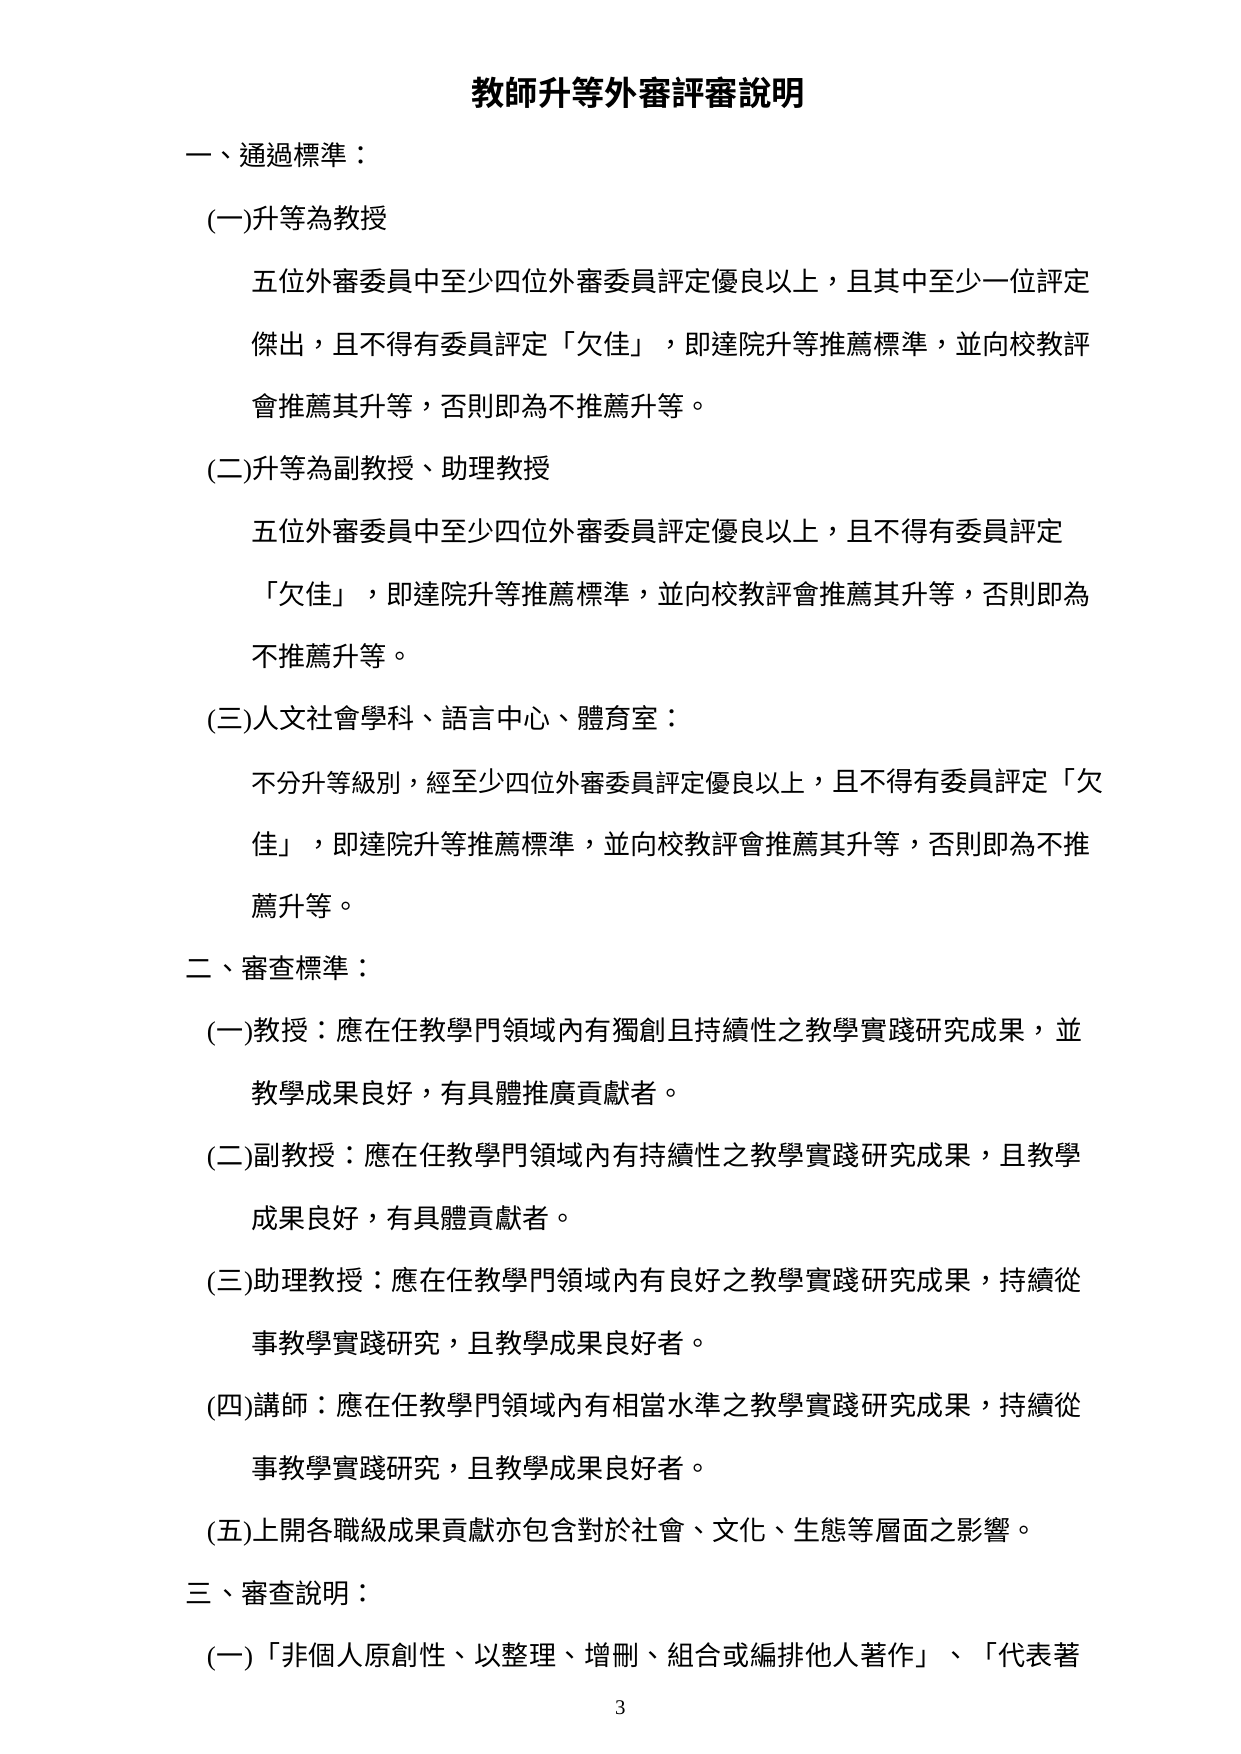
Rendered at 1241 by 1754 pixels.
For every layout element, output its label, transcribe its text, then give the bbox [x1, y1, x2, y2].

text (五)上開各職級成果貢獻亦包含對於社會、文化、生態等層面之影響。 [193, 1487, 1082, 1550]
text (一)升等為教授 [147, 175, 1091, 237]
text (一)「非個人原創性、以整理、增刪、組合或編排他人著作」、「代表著 [207, 1612, 1082, 1675]
text (二)副教授：應在任教學門領域內有持續性之教學實踐研究成果，且教學成果良好，有具體貢獻者。 [207, 1112, 1082, 1237]
text 教師升等外審評審說明 [185, 50, 1091, 112]
text (三)人文社會學科、語言中心、體育室： [147, 675, 1091, 737]
text (一)教授：應在任教學門領域內有獨創且持續性之教學實踐研究成果，並教學成果良好，有具體推廣貢獻者。 [207, 987, 1082, 1112]
text 五位外審委員中至少四位外審委員評定優良以上，且其中至少一位評定傑出，且不得有委員評定「欠佳」，即達院升等推薦標準，並向校教評會推薦其升等，否則即為不推薦升等。 [251, 237, 1113, 425]
text 二、審查標準： [185, 925, 1091, 987]
text 五位外審委員中至少四位外審委員評定優良以上，且不得有委員評定「欠佳」，即達院升等推薦標準，並向校教評會推薦其升等，否則即為不推薦升等。 [251, 487, 1113, 675]
text 一、通過標準： [185, 112, 1091, 175]
text 三、審查說明： [185, 1550, 1091, 1612]
text (二)升等為副教授、助理教授 [147, 425, 1091, 487]
text (四)講師：應在任教學門領域內有相當水準之教學實踐研究成果，持續從事教學實踐研究，且教學成果良好者。 [207, 1362, 1082, 1487]
text 不分升等級別，經至少四位外審委員評定優良以上，且不得有委員評定「欠佳」，即達院升等推薦標準，並向校教評會推薦其升等，否則即為不推薦升等。 [251, 737, 1113, 925]
text (三)助理教授：應在任教學門領域內有良好之教學實踐研究成果，持續從事教學實踐研究，且教學成果良好者。 [207, 1237, 1082, 1362]
